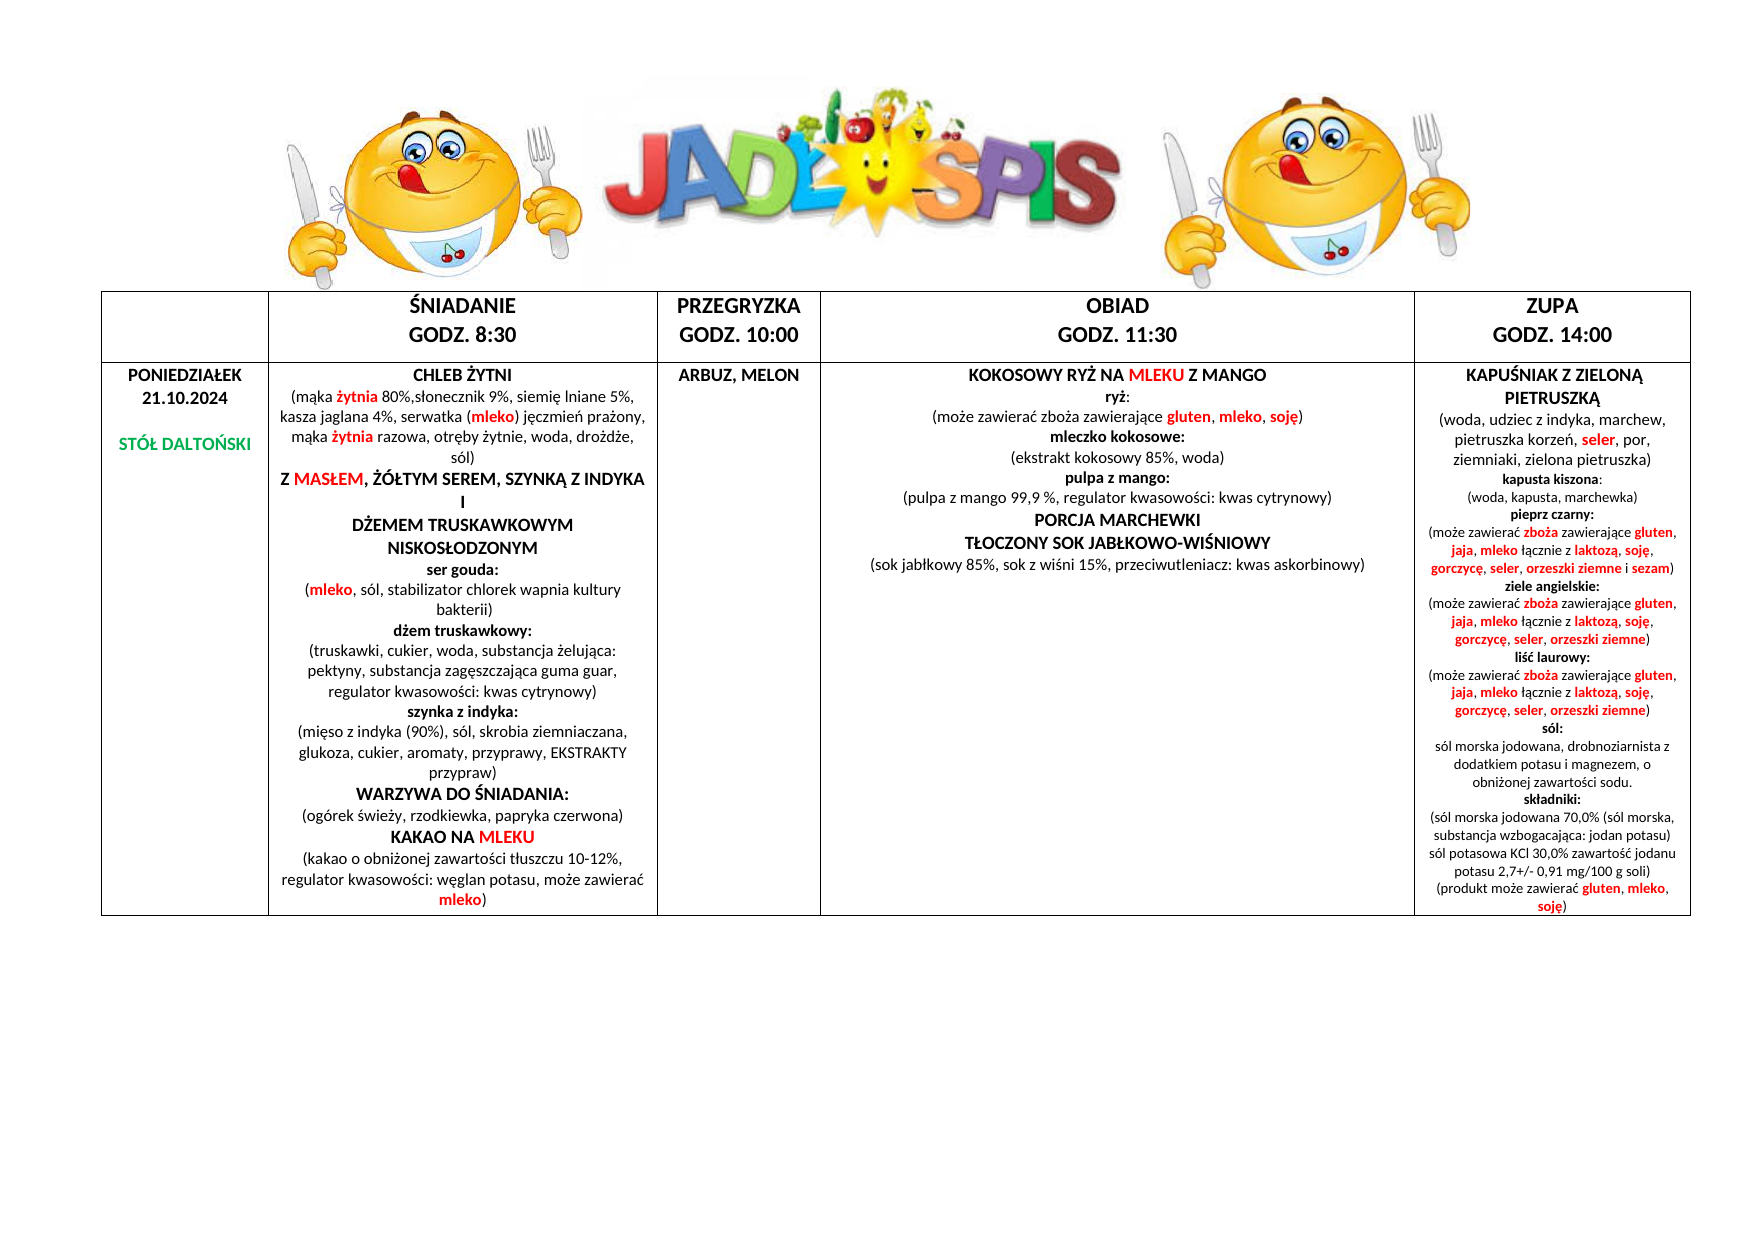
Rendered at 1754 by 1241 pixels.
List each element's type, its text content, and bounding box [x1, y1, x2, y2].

table_header OBIAD GODZ. 11:30 [821, 292, 1414, 362]
table_cell KOKOSOWY RYŻ NA MLEKU Z MANGO ryż: (może zawierać zboża zawierające gluten, mleko, soję) mleczko kokosowe: (ekstrakt kokosowy 85%, woda) pulpa z mango: (pulpa z mango 99,9 %, regulator kwasowości: kwas cytrynowy) PORCJA MARCHEWKI TŁOCZONY SOK JABŁKOWO-WIŚNIOWY (sok jabłkowy 85%, sok z wiśni 15%, przeciwutleniacz: kwas askorbinowy) [821, 363, 1414, 915]
table_header [102, 292, 268, 362]
table_cell CHLEB ŻYTNI (mąka żytnia 80%,słonecznik 9%, siemię lniane 5%, kasza jaglana 4%, serwatka (mleko) jęczmień prażony, mąka żytnia razowa, otręby żytnie, woda, drożdże, sól) Z MASŁEM, ŻÓŁTYM SEREM, SZYNKĄ Z INDYKA I DŻEMEM TRUSKAWKOWYM NISKOSŁODZONYM ser gouda: (mleko, sól, stabilizator chlorek wapnia kultury bakterii) dżem truskawkowy: (truskawki, cukier, woda, substancja żelująca: pektyny, substancja zagęszczająca guma guar, regulator kwasowości: kwas cytrynowy) szynka z indyka: (mięso z indyka (90%), sól, skrobia ziemniaczana, glukoza, cukier, aromaty, przyprawy, EKSTRAKTY przypraw) WARZYWA DO ŚNIADANIA: (ogórek świeży, rzodkiewka, papryka czerwona) KAKAO NA MLEKU (kakao o obniżonej zawartości tłuszczu 10-12%, regulator kwasowości: węglan potasu, może zawierać mleko) [269, 363, 657, 915]
table_cell ARBUZ, MELON [658, 363, 820, 915]
picture [284, 75, 1471, 291]
table_cell KAPUŚNIAK Z ZIELONĄ PIETRUSZKĄ (woda, udziec z indyka, marchew, pietruszka korzeń, seler, por, ziemniaki, zielona pietruszka) kapusta kiszona: (woda, kapusta, marchewka) pieprz czarny: (może zawierać zboża zawierające gluten, jaja, mleko łącznie z laktozą, soję, gorczycę, seler, orzeszki ziemne i sezam) ziele angielskie: (może zawierać zboża zawierające gluten, jaja, mleko łącznie z laktozą, soję, gorczycę, seler, orzeszki ziemne) liść laurowy: (może zawierać zboża zawierające gluten, jaja, mleko łącznie z laktozą, soję, gorczycę, seler, orzeszki ziemne) sól: sól morska jodowana, drobnoziarnista z dodatkiem potasu i magnezem, o obniżonej zawartości sodu. składniki: (sól morska jodowana 70,0% (sól morska, substancja wzbogacająca: jodan potasu) sól potasowa KCl 30,0% zawartość jodanu potasu 2,7+/- 0,91 mg/100 g soli) (produkt może zawierać gluten, mleko, soję) [1415, 363, 1690, 915]
table_header ZUPA GODZ. 14:00 [1415, 292, 1690, 362]
table_cell PONIEDZIAŁEK 21.10.2024 STÓŁ DALTOŃSKI [102, 363, 268, 915]
table_header ŚNIADANIE GODZ. 8:30 [269, 292, 657, 362]
table_header PRZEGRYZKA GODZ. 10:00 [658, 292, 820, 362]
